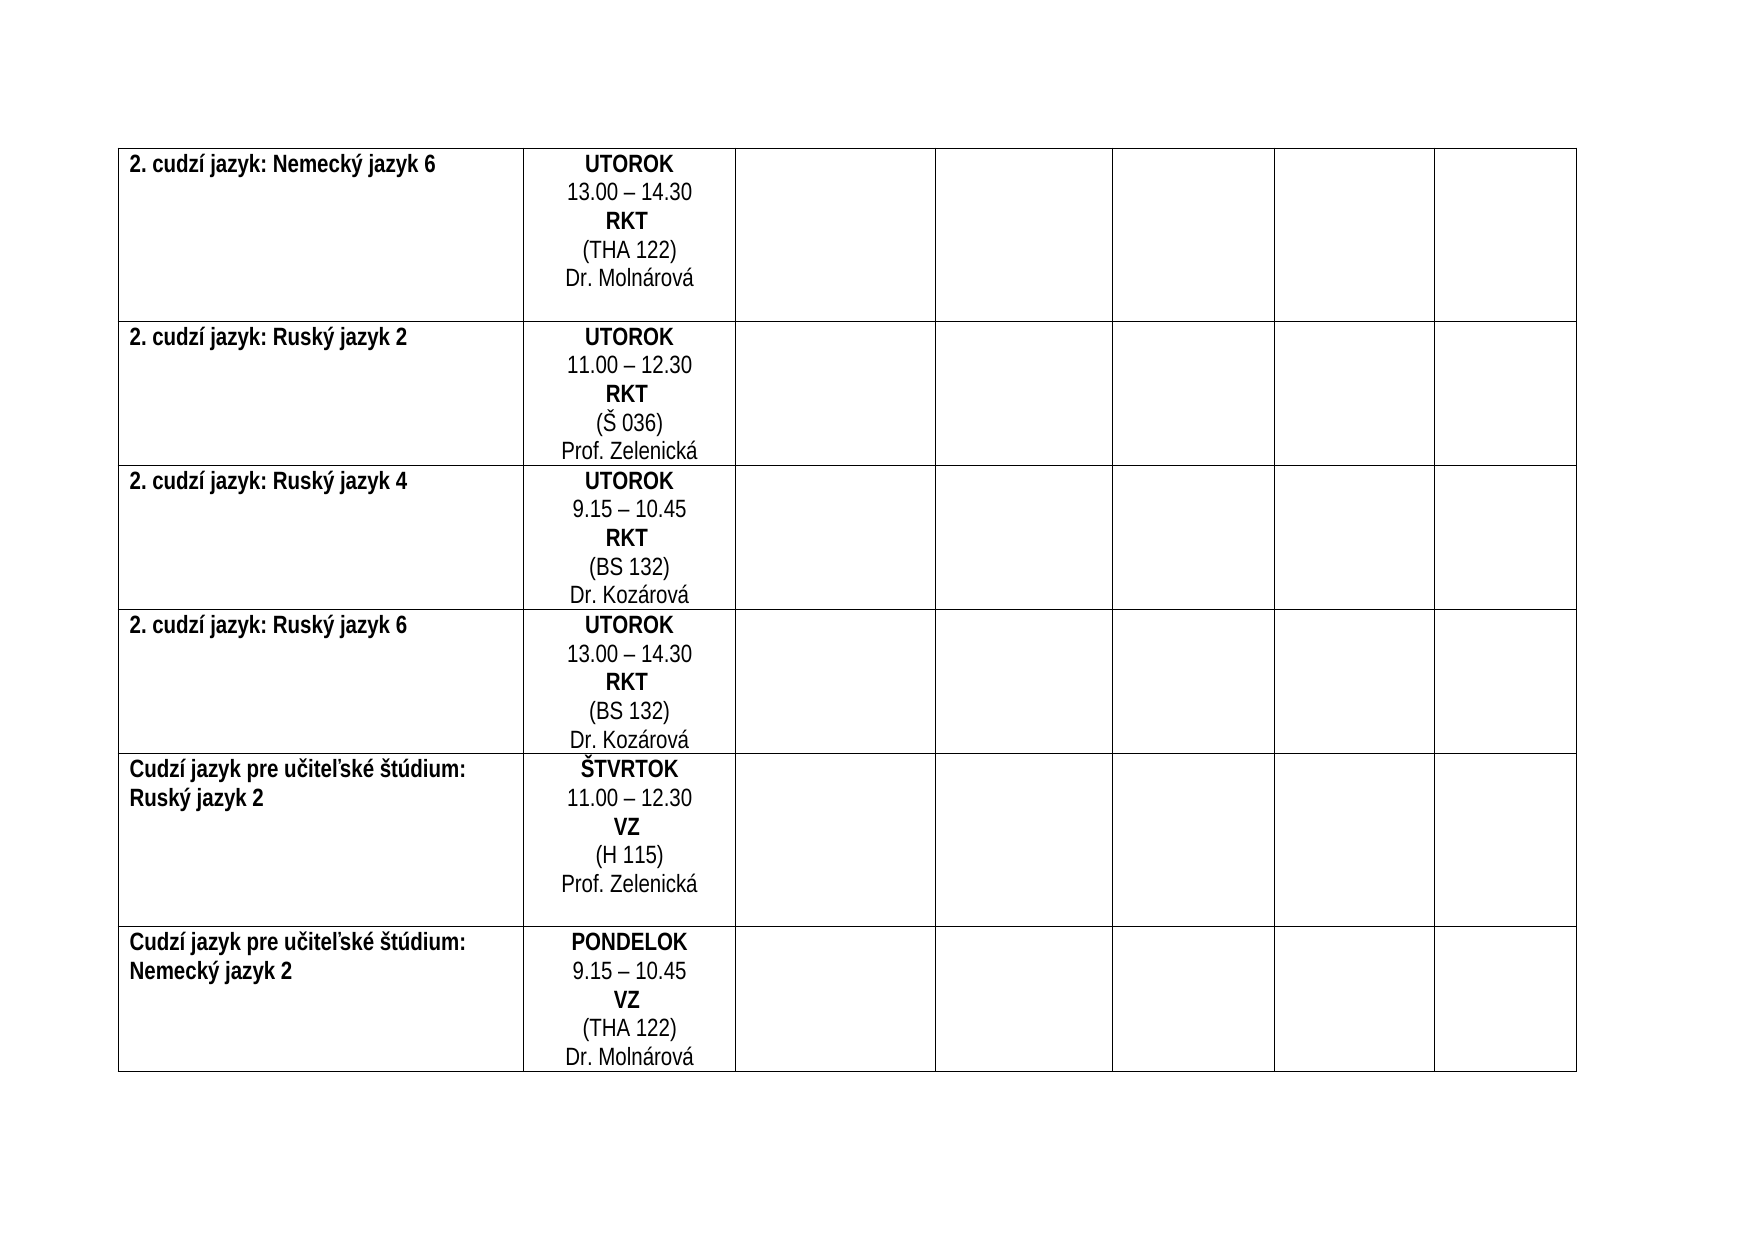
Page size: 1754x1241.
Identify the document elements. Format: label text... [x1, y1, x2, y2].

table_cell [1435, 322, 1576, 465]
table_cell [736, 927, 935, 1071]
table_cell [1113, 322, 1274, 465]
table_cell UTOROK 13.00 – 14.30 RKT (THA 122) Dr. Molnárová [524, 149, 735, 321]
table_cell PONDELOK 9.15 – 10.45 VZ (THA 122) Dr. Molnárová [524, 927, 735, 1071]
table_cell [936, 610, 1112, 753]
table_cell [1275, 149, 1434, 321]
table_cell [1113, 610, 1274, 753]
table_cell [936, 927, 1112, 1071]
table_cell [1435, 754, 1576, 926]
table_cell Cudzí jazyk pre učiteľské štúdium: Nemecký jazyk 2 [119, 927, 523, 1071]
table_cell [1435, 466, 1576, 609]
table_cell 2. cudzí jazyk: Nemecký jazyk 6 [119, 149, 523, 321]
table_cell [736, 754, 935, 926]
table_cell [1275, 754, 1434, 926]
table_cell [736, 610, 935, 753]
table_cell UTOROK 9.15 – 10.45 RKT (BS 132) Dr. Kozárová [524, 466, 735, 609]
table_cell [936, 466, 1112, 609]
table_cell [1113, 927, 1274, 1071]
table_cell [1275, 610, 1434, 753]
table_cell [1275, 927, 1434, 1071]
table_cell [1435, 610, 1576, 753]
table_cell [1435, 927, 1576, 1071]
table_cell 2. cudzí jazyk: Ruský jazyk 6 [119, 610, 523, 753]
table_cell ŠTVRTOK 11.00 – 12.30 VZ (H 115) Prof. Zelenická [524, 754, 735, 926]
table_cell [1275, 466, 1434, 609]
table_cell [1113, 466, 1274, 609]
table_cell [936, 149, 1112, 321]
table_cell UTOROK 13.00 – 14.30 RKT (BS 132) Dr. Kozárová [524, 610, 735, 753]
table_cell [1113, 149, 1274, 321]
table_cell [1113, 754, 1274, 926]
table_cell [936, 754, 1112, 926]
table_cell UTOROK 11.00 – 12.30 RKT (Š 036) Prof. Zelenická [524, 322, 735, 465]
table_cell [736, 322, 935, 465]
table_cell [1435, 149, 1576, 321]
table_cell [1275, 322, 1434, 465]
table_cell 2. cudzí jazyk: Ruský jazyk 2 [119, 322, 523, 465]
table_cell [736, 149, 935, 321]
table_cell Cudzí jazyk pre učiteľské štúdium: Ruský jazyk 2 [119, 754, 523, 926]
table_cell [936, 322, 1112, 465]
table_cell 2. cudzí jazyk: Ruský jazyk 4 [119, 466, 523, 609]
table_cell [736, 466, 935, 609]
